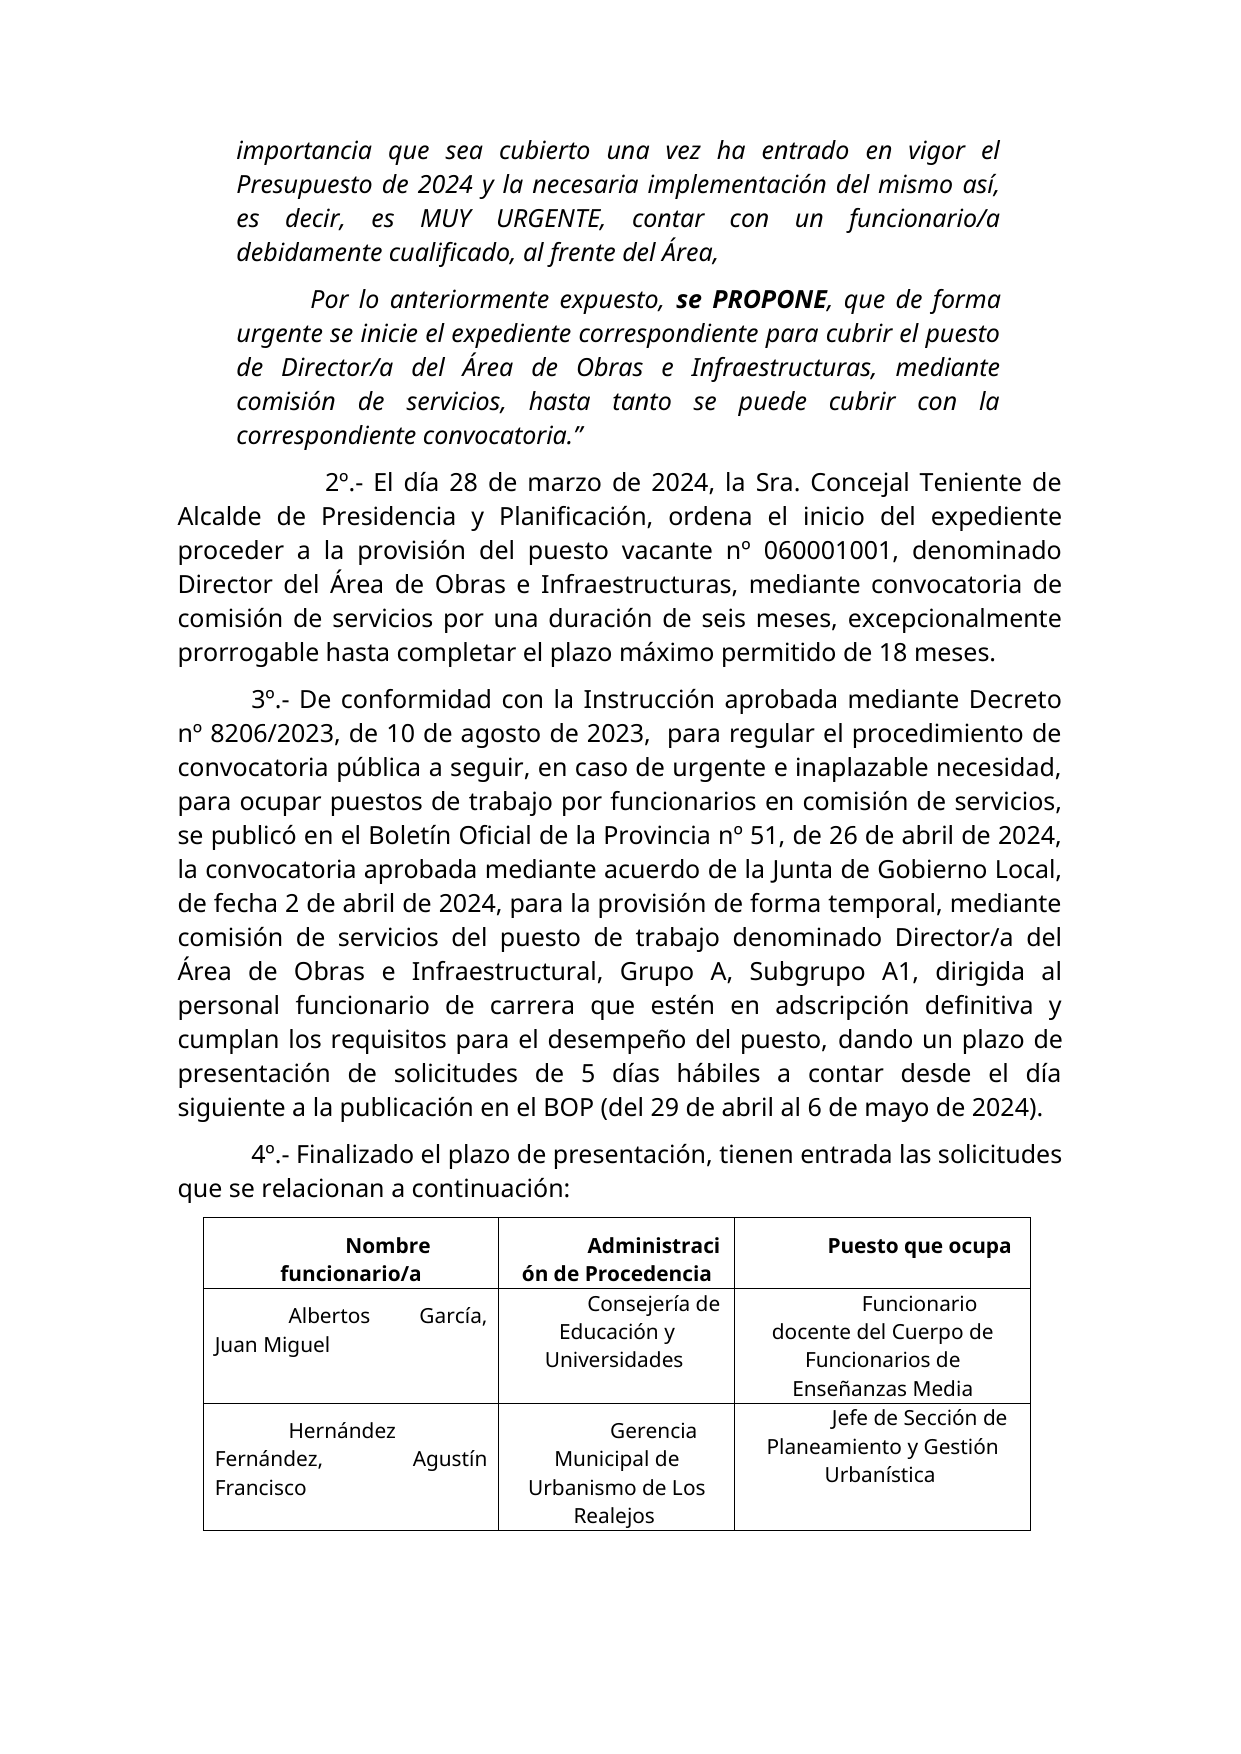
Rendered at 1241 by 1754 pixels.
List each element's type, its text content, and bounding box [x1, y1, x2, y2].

text 4º.- Finalizado el plazo de presentación, tienen entrada las solicitudes que se relacionan a continuación: [177, 1137, 1063, 1205]
text 2º.- El día 28 de marzo de 2024, la Sra. Concejal Teniente de Alcalde de Presidencia y Planificación, ordena el inicio del expediente proceder a la provisión del puesto vacante nº 060001001, denominado Director del Área de Obras e Infraestructuras, mediante convocatoria de comisión de servicios por una duración de seis meses, excepcionalmente prorrogable hasta completar el plazo máximo permitido de 18 meses. [177, 464, 1063, 669]
table_cell Funcionario docente del Cuerpo de Funcionarios de Enseñanzas Media [735, 1289, 1030, 1402]
text 3º.- De conformidad con la Instrucción aprobada mediante Decreto nº 8206/2023, de 10 de agosto de 2023, para regular el procedimiento de convocatoria pública a seguir, en caso de urgente e inaplazable necesidad, para ocupar puestos de trabajo por funcionarios en comisión de servicios, se publicó en el Boletín Oficial de la Provincia nº 51, de 26 de abril de 2024, la convocatoria aprobada mediante acuerdo de la Junta de Gobierno Local, de fecha 2 de abril de 2024, para la provisión de forma temporal, mediante comisión de servicios del puesto de trabajo denominado Director/a del Área de Obras e Infraestructural, Grupo A, Subgrupo A1, dirigida al personal funcionario de carrera que estén en adscripción definitiva y cumplan los requisitos para el desempeño del puesto, dando un plazo de presentación de solicitudes de 5 días hábiles a contar desde el día siguiente a la publicación en el BOP (del 29 de abril al 6 de mayo de 2024). [177, 681, 1063, 1124]
table_cell Consejería de Educación y Universidades [499, 1289, 734, 1402]
table_header Puesto que ocupa [735, 1218, 1030, 1288]
table_cell Hernández Fernández, Agustín Francisco [204, 1404, 498, 1530]
table_cell Gerencia Municipal de Urbanismo de Los Realejos [499, 1404, 734, 1530]
table_cell Jefe de Sección de Planeamiento y Gestión Urbanística [735, 1404, 1030, 1530]
table_header Administración de Procedencia [499, 1218, 734, 1288]
table_cell Albertos García, Juan Miguel [204, 1289, 498, 1402]
table_header Nombre funcionario/a [204, 1218, 498, 1288]
text importancia que sea cubierto una vez ha entrado en vigor el Presupuesto de 2024 y la necesaria implementación del mismo así, es decir, es MUY URGENTE, contar con un funcionario/a debidamente cualificado, al frente del Área, [236, 133, 1004, 269]
text Por lo anteriormente expuesto, se PROPONE, que de forma urgente se inicie el expediente correspondiente para cubrir el puesto de Director/a del Área de Obras e Infraestructuras, mediante comisión de servicios, hasta tanto se puede cubrir con la correspondiente convocatoria.” [236, 282, 1004, 452]
